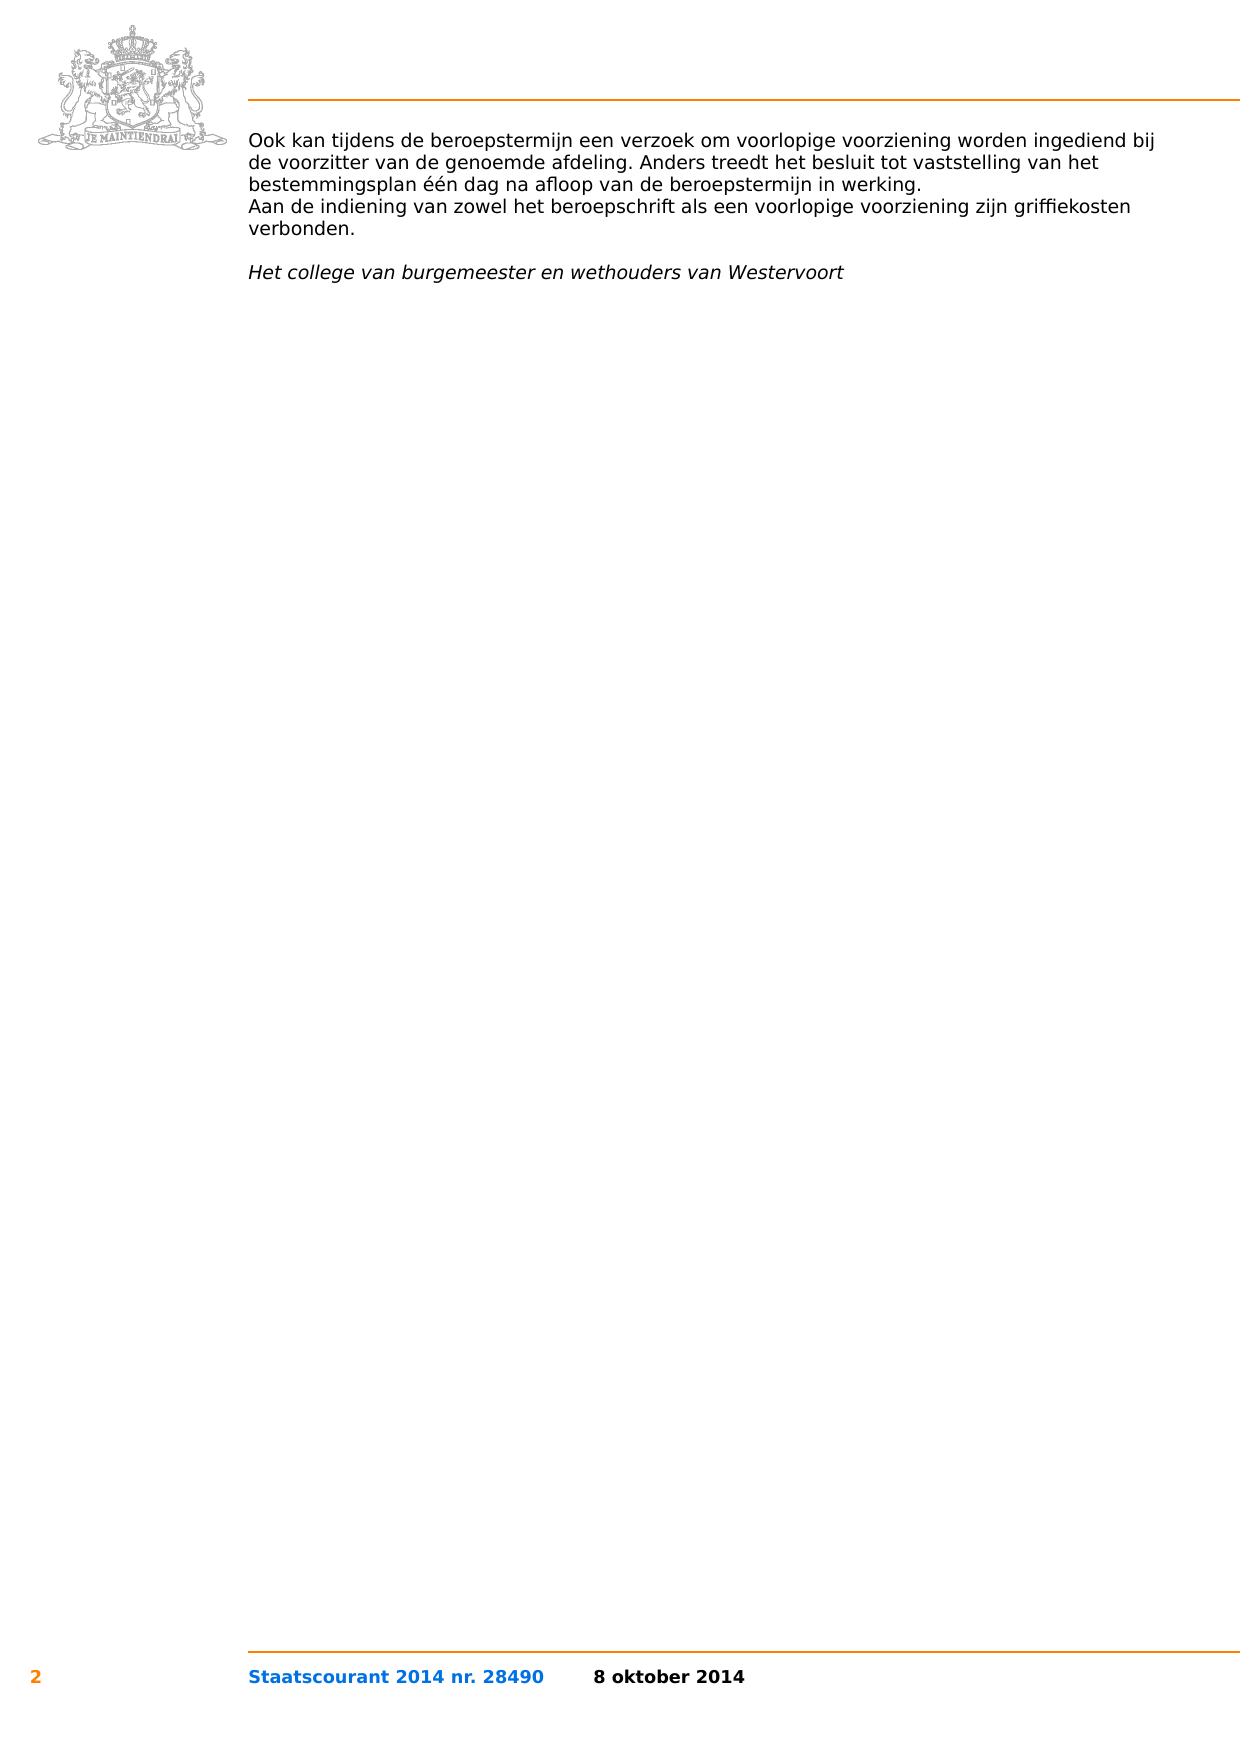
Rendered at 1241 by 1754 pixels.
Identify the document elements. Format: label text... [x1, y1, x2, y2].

picture [38, 25, 227, 150]
text Het college van burgemeester en wethouders van Westervoort [248, 262, 1163, 284]
text Ook kan tijdens de beroepstermijn een verzoek om voorlopige voorziening worden ingediend bij de voorzitter van de genoemde afdeling. Anders treedt het besluit tot vaststelling van het bestemmingsplan één dag na afloop van de beroepstermijn in werking. [248, 130, 1163, 196]
text Aan de indiening van zowel het beroepschrift als een voorlopige voorziening zijn griffiekosten verbonden. [248, 196, 1163, 240]
